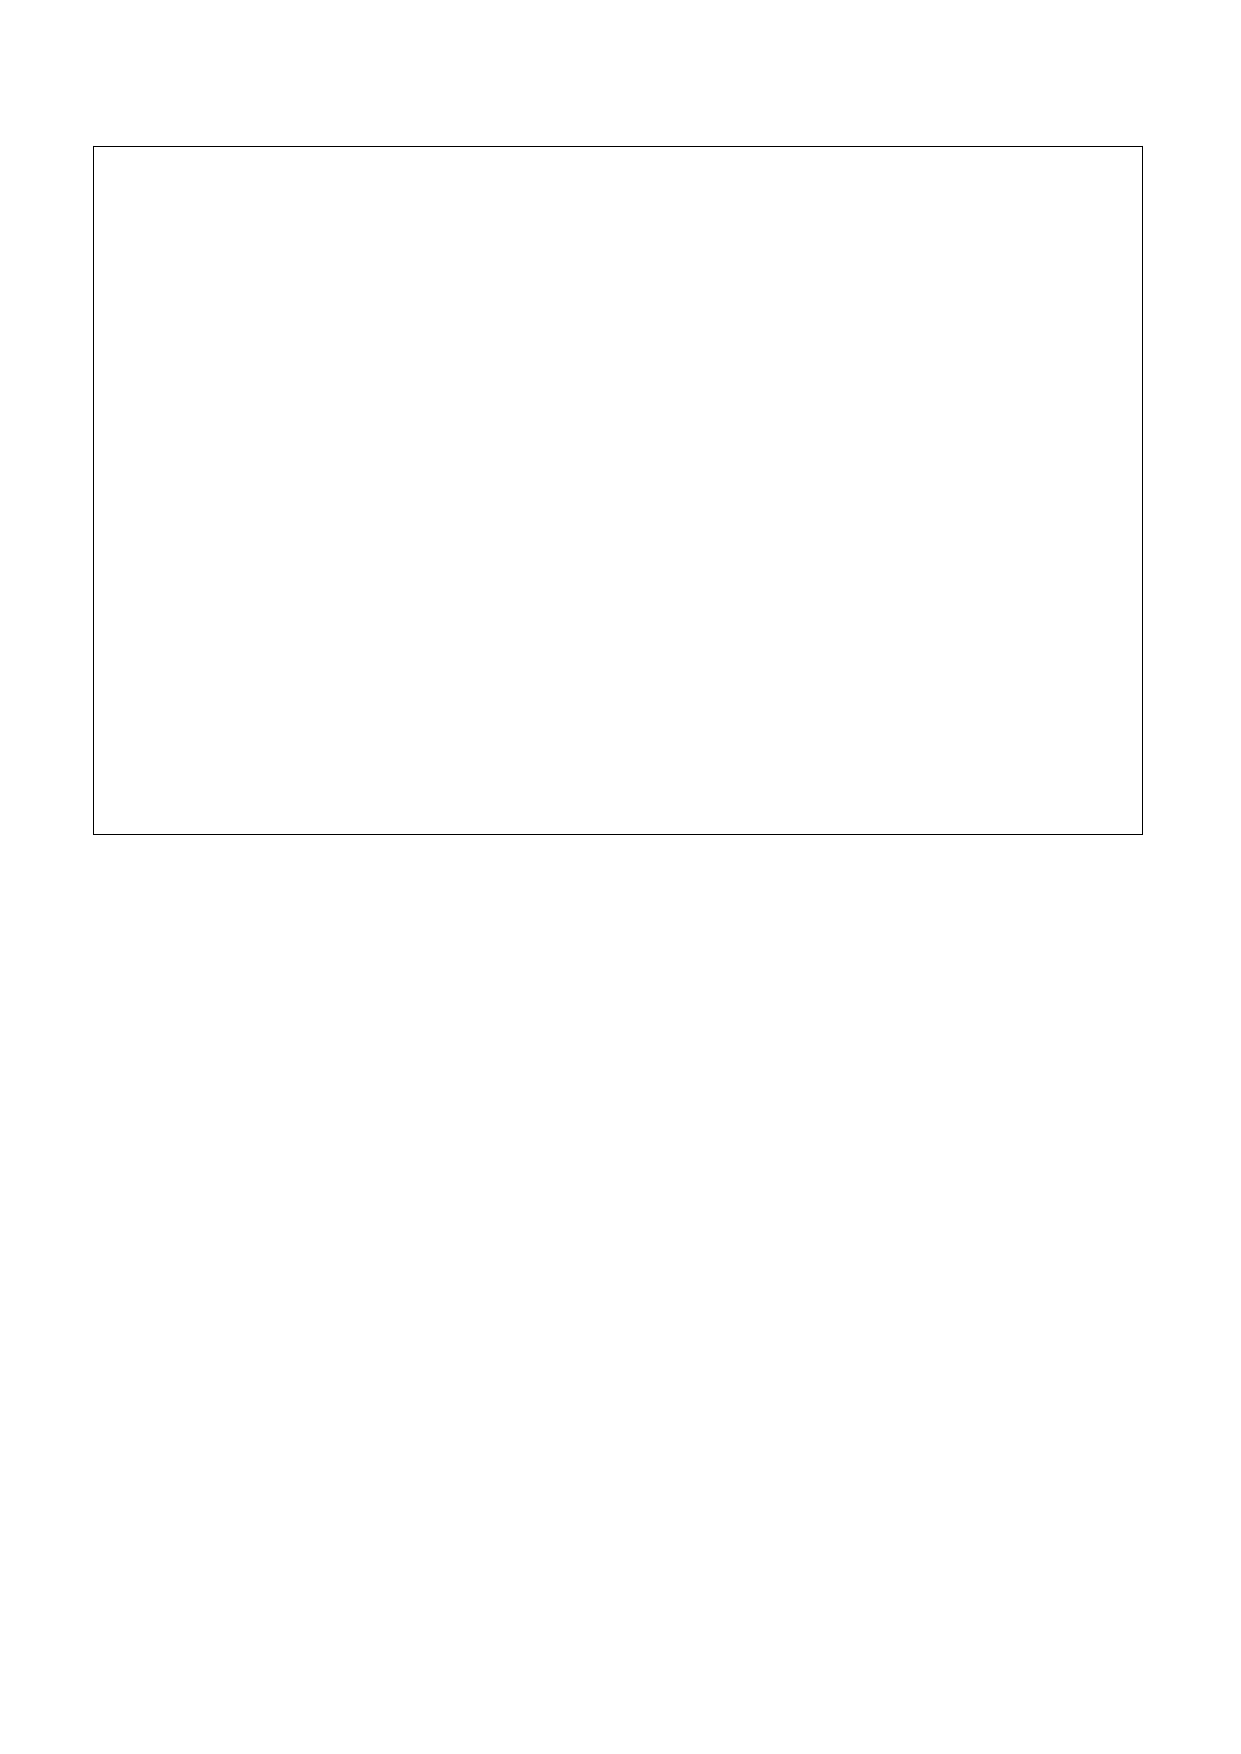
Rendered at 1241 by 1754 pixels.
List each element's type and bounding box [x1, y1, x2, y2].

table_header [94, 147, 1142, 834]
